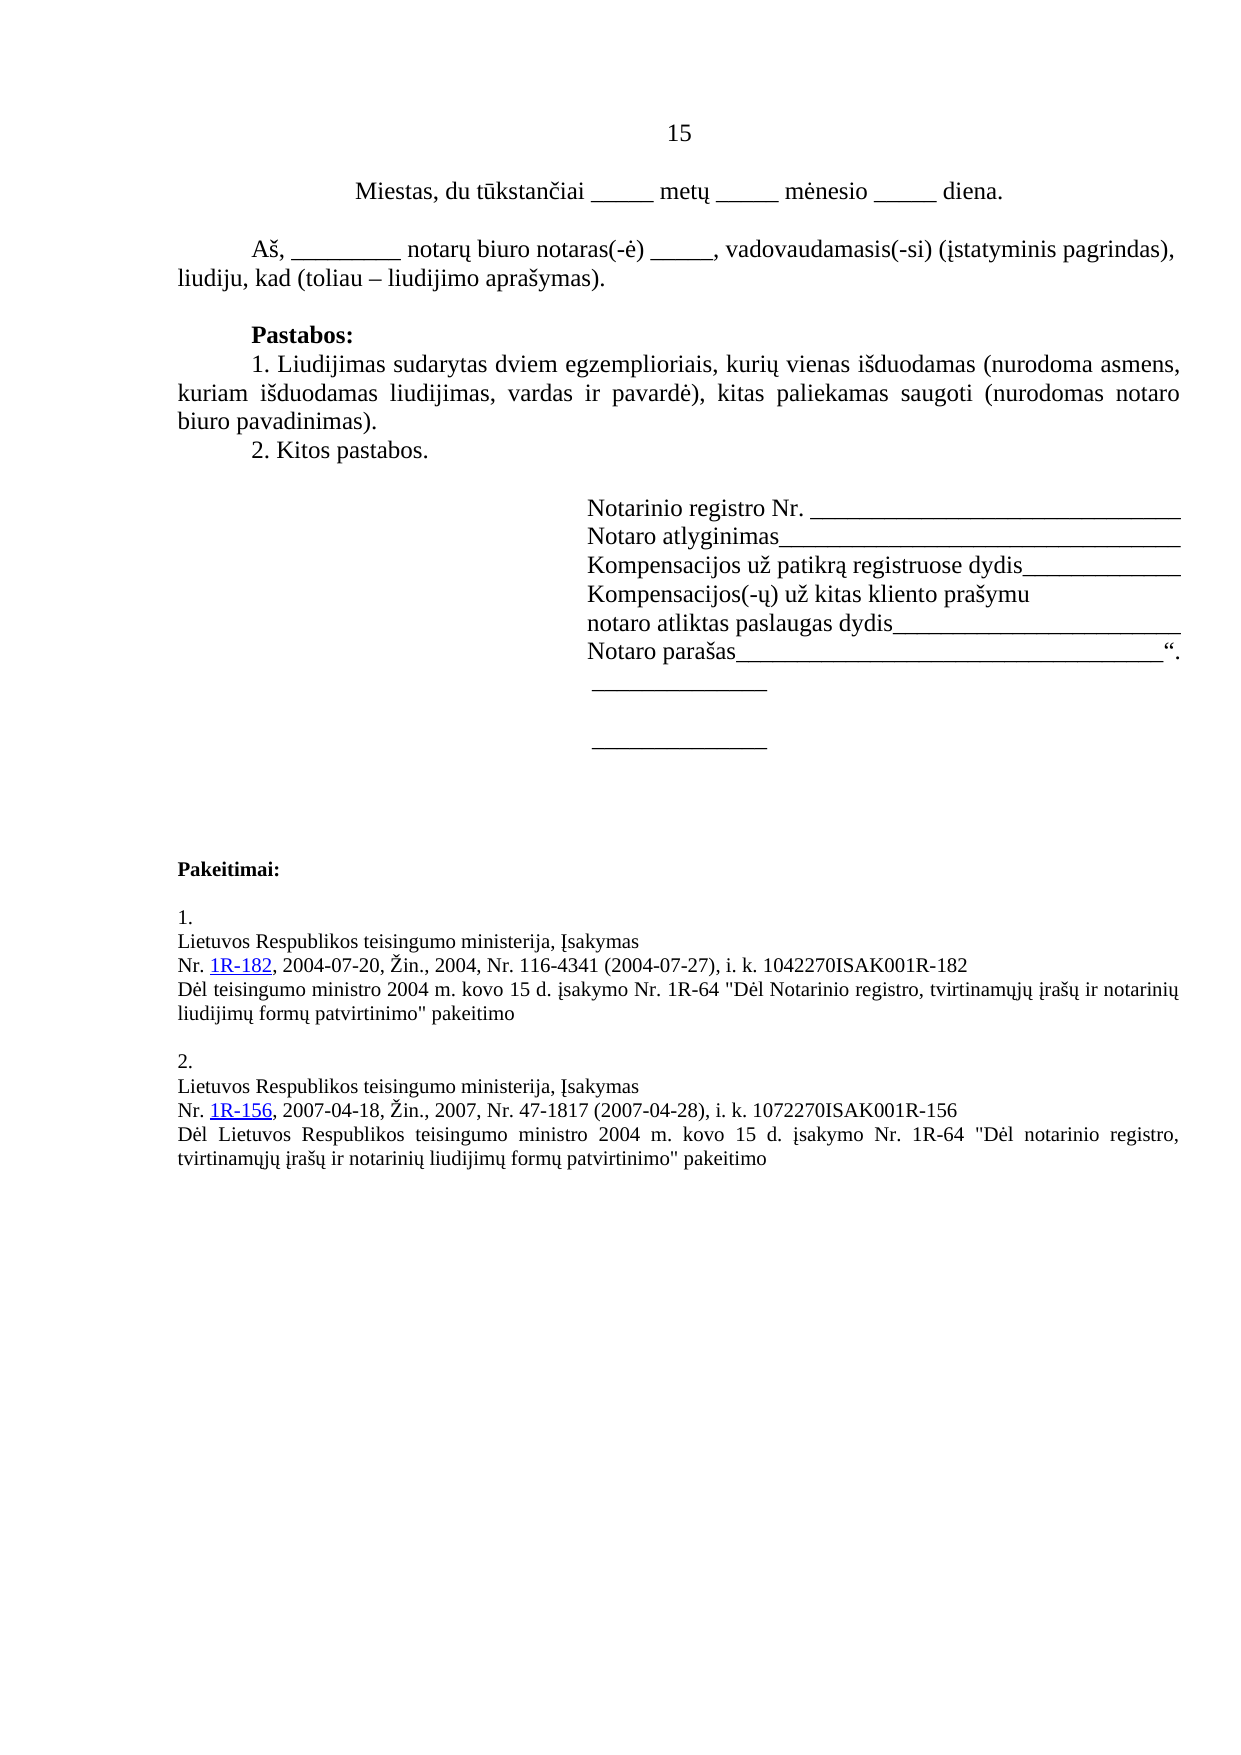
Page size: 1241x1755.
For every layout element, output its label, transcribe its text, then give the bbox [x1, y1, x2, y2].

text Pastabos: [177, 320, 1181, 349]
text Pakeitimai: [177, 857, 1181, 881]
text Nr. 1R-156, 2007-04-18, Žin., 2007, Nr. 47-1817 (2007-04-28), i. k. 1072270ISAK001R-156 [177, 1098, 1181, 1122]
text Nr. 1R-182, 2004-07-20, Žin., 2004, Nr. 116-4341 (2004-07-27), i. k. 1042270ISAK001R-182 [177, 953, 1181, 977]
text Miestas, du tūkstančiai _____ metų _____ mėnesio _____ diena. [177, 176, 1181, 205]
text Lietuvos Respublikos teisingumo ministerija, Įsakymas [177, 1073, 1181, 1098]
text Notarinio registro Nr. [177, 493, 1181, 521]
text 2. [177, 1049, 1181, 1073]
text liudiju, kad (toliau – liudijimo aprašymas). [177, 263, 1181, 291]
text ______________ [177, 723, 1181, 751]
text Notaro parašas “. [177, 636, 1181, 665]
text Aš, notarų biuro notaras(-ė) _____, vadovaudamasis(-si) (įstatyminis pagrindas), [177, 234, 1181, 263]
text Notaro atlyginimas [177, 521, 1181, 550]
text 1. Liudijimas sudarytas dviem egzemplioriais, kurių vienas išduodamas (nurodoma asmens, kuriam išduodamas liudijimas, vardas ir pavardė), kitas paliekamas saugoti (nurodomas notaro biuro pavadinimas). [177, 349, 1181, 435]
text Dėl teisingumo ministro 2004 m. kovo 15 d. įsakymo Nr. 1R-64 "Dėl Notarinio registro, tvirtinamųjų įrašų ir notarinių liudijimų formų patvirtinimo" pakeitimo [177, 977, 1181, 1025]
text 1. [177, 905, 1181, 929]
text 2. Kitos pastabos. [177, 435, 1181, 464]
text ______________ [177, 665, 1181, 694]
text Kompensacijos už patikrą registruose dydis [177, 550, 1181, 579]
text notaro atliktas paslaugas dydis [177, 608, 1181, 636]
text Lietuvos Respublikos teisingumo ministerija, Įsakymas [177, 929, 1181, 953]
text Kompensacijos(-ų) už kitas kliento prašymu [177, 579, 1181, 608]
text Dėl Lietuvos Respublikos teisingumo ministro 2004 m. kovo 15 d. įsakymo Nr. 1R-64 "Dėl notarinio registro, tvirtinamųjų įrašų ir notarinių liudijimų formų patvirtinimo" pakeitimo [177, 1122, 1181, 1170]
